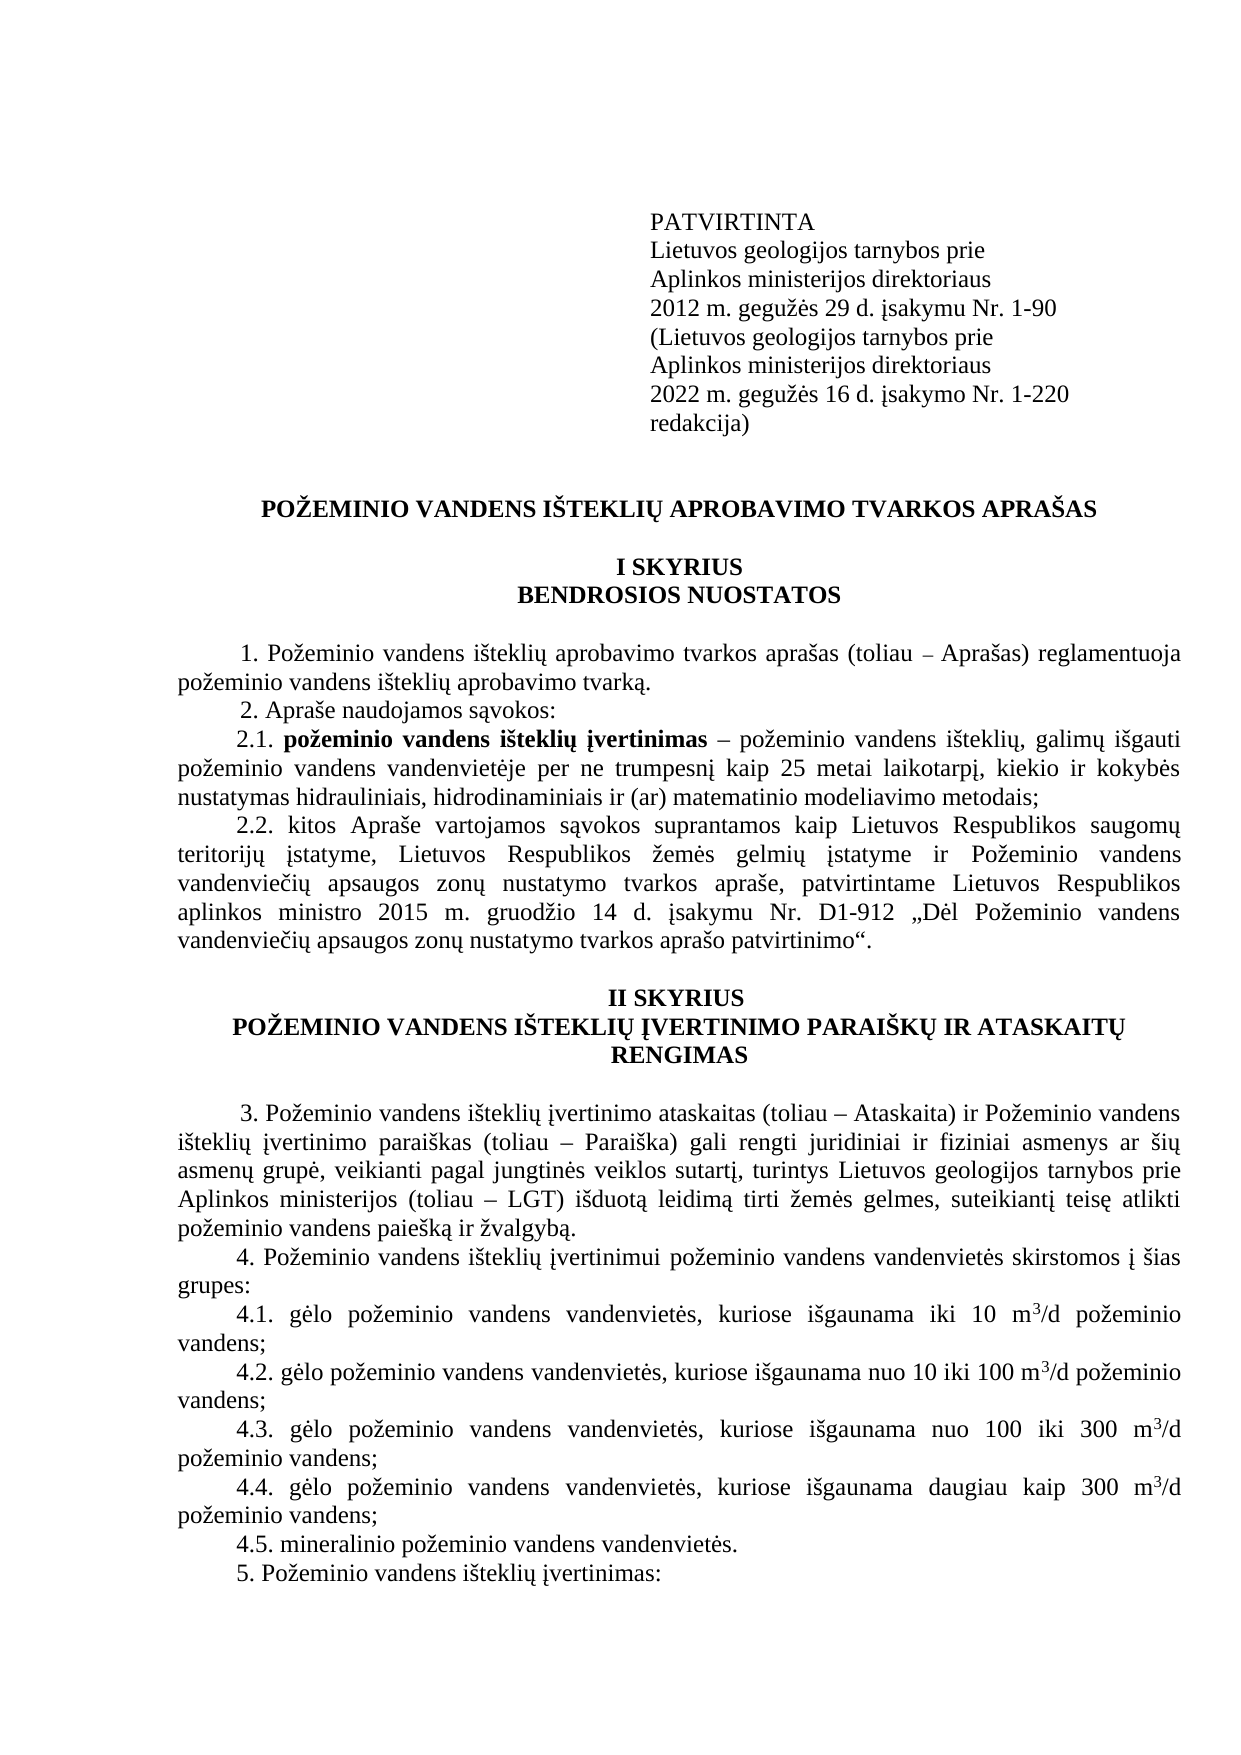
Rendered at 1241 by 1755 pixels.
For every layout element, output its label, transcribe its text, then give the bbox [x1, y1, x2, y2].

text 2012 m. gegužės 29 d. įsakymu Nr. 1-90 [177, 293, 1181, 322]
text 1. Požeminio vandens išteklių aprobavimo tvarkos aprašas (toliau – Aprašas) reglamentuoja požeminio vandens išteklių aprobavimo tvarką. [177, 638, 1181, 695]
text I SKYRIUS [177, 552, 1181, 580]
text 5. Požeminio vandens išteklių įvertinimas: [177, 1558, 1181, 1587]
text 4.3. gėlo požeminio vandens vandenvietės, kuriose išgaunama nuo 100 iki 300 m3/d požeminio vandens; [177, 1414, 1181, 1472]
text 2022 m. gegužės 16 d. įsakymo Nr. 1-220 [177, 379, 1181, 408]
text (Lietuvos geologijos tarnybos prie [177, 322, 1181, 350]
text 2. Apraše naudojamos sąvokos: [177, 695, 1181, 724]
text Lietuvos geologijos tarnybos prie [177, 235, 1181, 264]
text 4. Požeminio vandens išteklių įvertinimui požeminio vandens vandenvietės skirstomos į šias grupes: [177, 1242, 1181, 1299]
text Aplinkos ministerijos direktoriaus [177, 264, 1181, 293]
text Patvirtinta [177, 207, 1181, 235]
text 4.4. gėlo požeminio vandens vandenvietės, kuriose išgaunama daugiau kaip 300 m3/d požeminio vandens; [177, 1472, 1181, 1529]
text redakcija) [177, 408, 1181, 437]
text II SKYRIUS [177, 983, 1181, 1012]
text POŽEMINIO VANDENS IŠTEKLIŲ APROBAVIMO TVARKOS APRAŠAS [177, 494, 1181, 523]
text 4.5. mineralinio požeminio vandens vandenvietės. [177, 1529, 1181, 1558]
text 4.2. gėlo požeminio vandens vandenvietės, kuriose išgaunama nuo 10 iki 100 m3/d požeminio vandens; [177, 1357, 1181, 1414]
text 2.1. požeminio vandens išteklių įvertinimas – požeminio vandens išteklių, galimų išgauti požeminio vandens vandenvietėje per ne trumpesnį kaip 25 metai laikotarpį, kiekio ir kokybės nustatymas hidrauliniais, hidrodinaminiais ir (ar) matematinio modeliavimo metodais; [177, 724, 1181, 810]
text 2.2. kitos Apraše vartojamos sąvokos suprantamos kaip Lietuvos Respublikos saugomų teritorijų įstatyme, Lietuvos Respublikos žemės gelmių įstatyme ir Požeminio vandens vandenviečių apsaugos zonų nustatymo tvarkos apraše, patvirtintame Lietuvos Respublikos aplinkos ministro 2015 m. gruodžio 14 d. įsakymu Nr. D1-912 „Dėl Požeminio vandens vandenviečių apsaugos zonų nustatymo tvarkos aprašo patvirtinimo“. [177, 810, 1181, 954]
text 3. Požeminio vandens išteklių įvertinimo ataskaitas (toliau – Ataskaita) ir Požeminio vandens išteklių įvertinimo paraiškas (toliau – Paraiška) gali rengti juridiniai ir fiziniai asmenys ar šių asmenų grupė, veikianti pagal jungtinės veiklos sutartį, turintys Lietuvos geologijos tarnybos prie Aplinkos ministerijos (toliau – LGT) išduotą leidimą tirti žemės gelmes, suteikiantį teisę atlikti požeminio vandens paiešką ir žvalgybą. [177, 1098, 1181, 1242]
text Požeminio vandens išteklių įvertinimo paraiškŲ ir ataskaitŲ RENGIMAS [177, 1012, 1181, 1069]
text 4.1. gėlo požeminio vandens vandenvietės, kuriose išgaunama iki 10 m3/d požeminio vandens; [177, 1299, 1181, 1357]
text Aplinkos ministerijos direktoriaus [177, 350, 1181, 379]
text BENDROSIOS NUOSTATOS [177, 580, 1181, 609]
